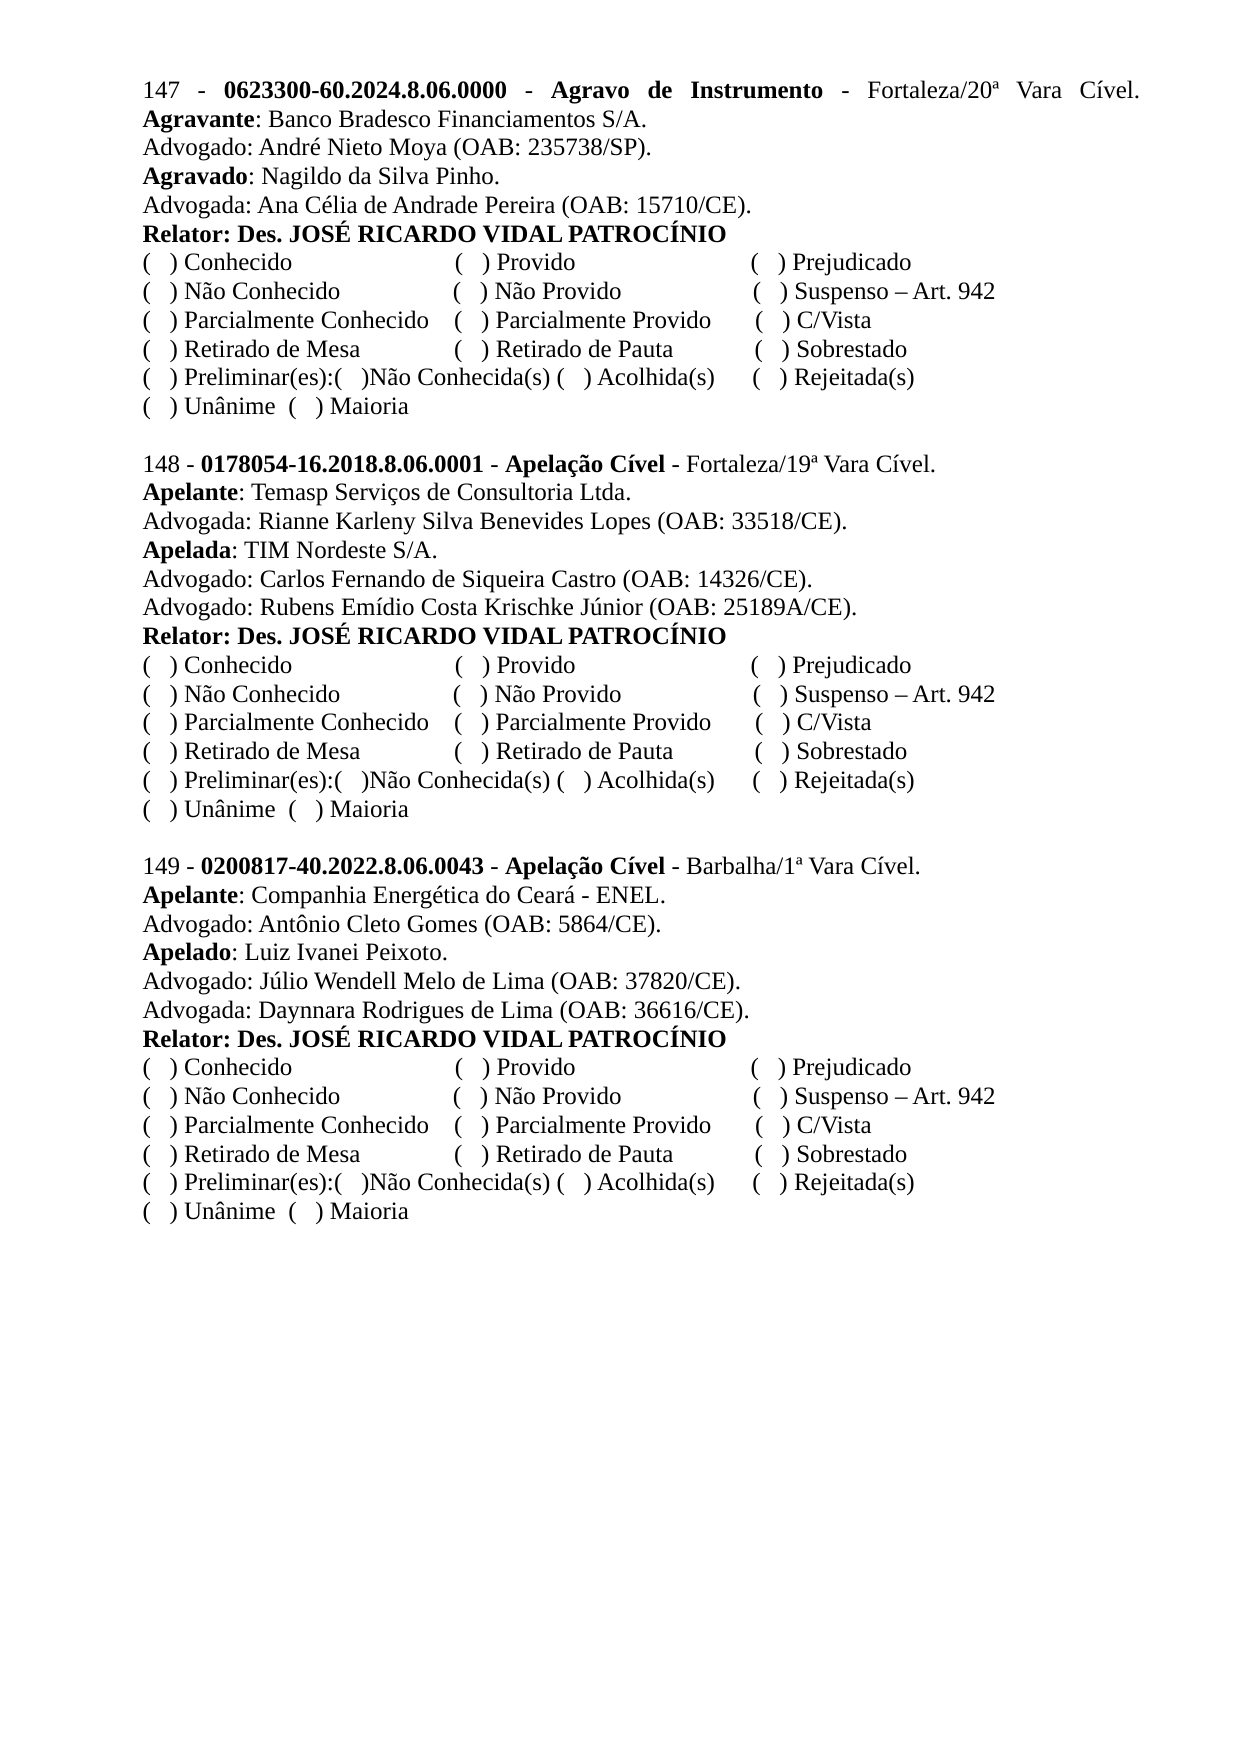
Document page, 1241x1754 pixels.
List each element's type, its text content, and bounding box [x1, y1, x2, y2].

text ( ) Preliminar(es):( )Não Conhecida(s) ( ) Acolhida(s) ( ) Rejeitada(s) [142, 765, 1158, 794]
text Advogada: Rianne Karleny Silva Benevides Lopes (OAB: 33518/CE). [142, 506, 1141, 535]
text Relator: Des. JOSÉ RICARDO VIDAL PATROCÍNIO [142, 219, 1141, 247]
text 149 - 0200817-40.2022.8.06.0043 - Apelação Cível - Barbalha/1ª Vara Cível. [142, 851, 1141, 880]
text Apelado: Luiz Ivanei Peixoto. [142, 937, 1141, 966]
text ( ) Unânime ( ) Maioria [142, 794, 1158, 822]
text ( ) Parcialmente Conhecido ( ) Parcialmente Provido ( ) C/Vista [142, 1110, 1158, 1139]
text ( ) Preliminar(es):( )Não Conhecida(s) ( ) Acolhida(s) ( ) Rejeitada(s) [142, 1167, 1158, 1196]
text 148 - 0178054-16.2018.8.06.0001 - Apelação Cível - Fortaleza/19ª Vara Cível. [142, 449, 1141, 477]
text ( ) Retirado de Mesa ( ) Retirado de Pauta ( ) Sobrestado [142, 736, 1158, 765]
text Apelada: TIM Nordeste S/A. [142, 535, 1141, 564]
text 147 - 0623300-60.2024.8.06.0000 - Agravo de Instrumento - Fortaleza/20ª Vara Cível. Agravante: Banco Bradesco Financiamentos S/A. [142, 75, 1141, 132]
text ( ) Conhecido ( ) Provido ( ) Prejudicado [142, 650, 1141, 679]
text ( ) Unânime ( ) Maioria [142, 1196, 1158, 1225]
text ( ) Conhecido ( ) Provido ( ) Prejudicado [142, 1052, 1141, 1081]
text Advogada: Daynnara Rodrigues de Lima (OAB: 36616/CE). [142, 995, 1141, 1024]
text Advogado: Carlos Fernando de Siqueira Castro (OAB: 14326/CE). [142, 564, 1141, 592]
text Advogado: Júlio Wendell Melo de Lima (OAB: 37820/CE). [142, 966, 1141, 995]
text Advogado: Antônio Cleto Gomes (OAB: 5864/CE). [142, 909, 1141, 937]
text ( ) Não Conhecido ( ) Não Provido ( ) Suspenso – Art. 942 [142, 679, 1158, 707]
text ( ) Conhecido ( ) Provido ( ) Prejudicado [142, 247, 1141, 276]
text ( ) Parcialmente Conhecido ( ) Parcialmente Provido ( ) C/Vista [142, 305, 1158, 334]
text ( ) Parcialmente Conhecido ( ) Parcialmente Provido ( ) C/Vista [142, 707, 1158, 736]
text Relator: Des. JOSÉ RICARDO VIDAL PATROCÍNIO [142, 1024, 1141, 1052]
text ( ) Não Conhecido ( ) Não Provido ( ) Suspenso – Art. 942 [142, 1081, 1158, 1110]
text ( ) Retirado de Mesa ( ) Retirado de Pauta ( ) Sobrestado [142, 1139, 1158, 1167]
text Agravado: Nagildo da Silva Pinho. [142, 161, 1141, 190]
text Apelante: Companhia Energética do Ceará - ENEL. [142, 880, 1141, 909]
text ( ) Retirado de Mesa ( ) Retirado de Pauta ( ) Sobrestado [142, 334, 1158, 362]
text Advogado: André Nieto Moya (OAB: 235738/SP). [142, 132, 1141, 161]
text Relator: Des. JOSÉ RICARDO VIDAL PATROCÍNIO [142, 621, 1141, 650]
text Advogado: Rubens Emídio Costa Krischke Júnior (OAB: 25189A/CE). [142, 592, 1141, 621]
text Apelante: Temasp Serviços de Consultoria Ltda. [142, 477, 1141, 506]
text Advogada: Ana Célia de Andrade Pereira (OAB: 15710/CE). [142, 190, 1141, 219]
text ( ) Não Conhecido ( ) Não Provido ( ) Suspenso – Art. 942 [142, 276, 1158, 305]
text ( ) Unânime ( ) Maioria [142, 391, 1158, 420]
text ( ) Preliminar(es):( )Não Conhecida(s) ( ) Acolhida(s) ( ) Rejeitada(s) [142, 362, 1158, 391]
